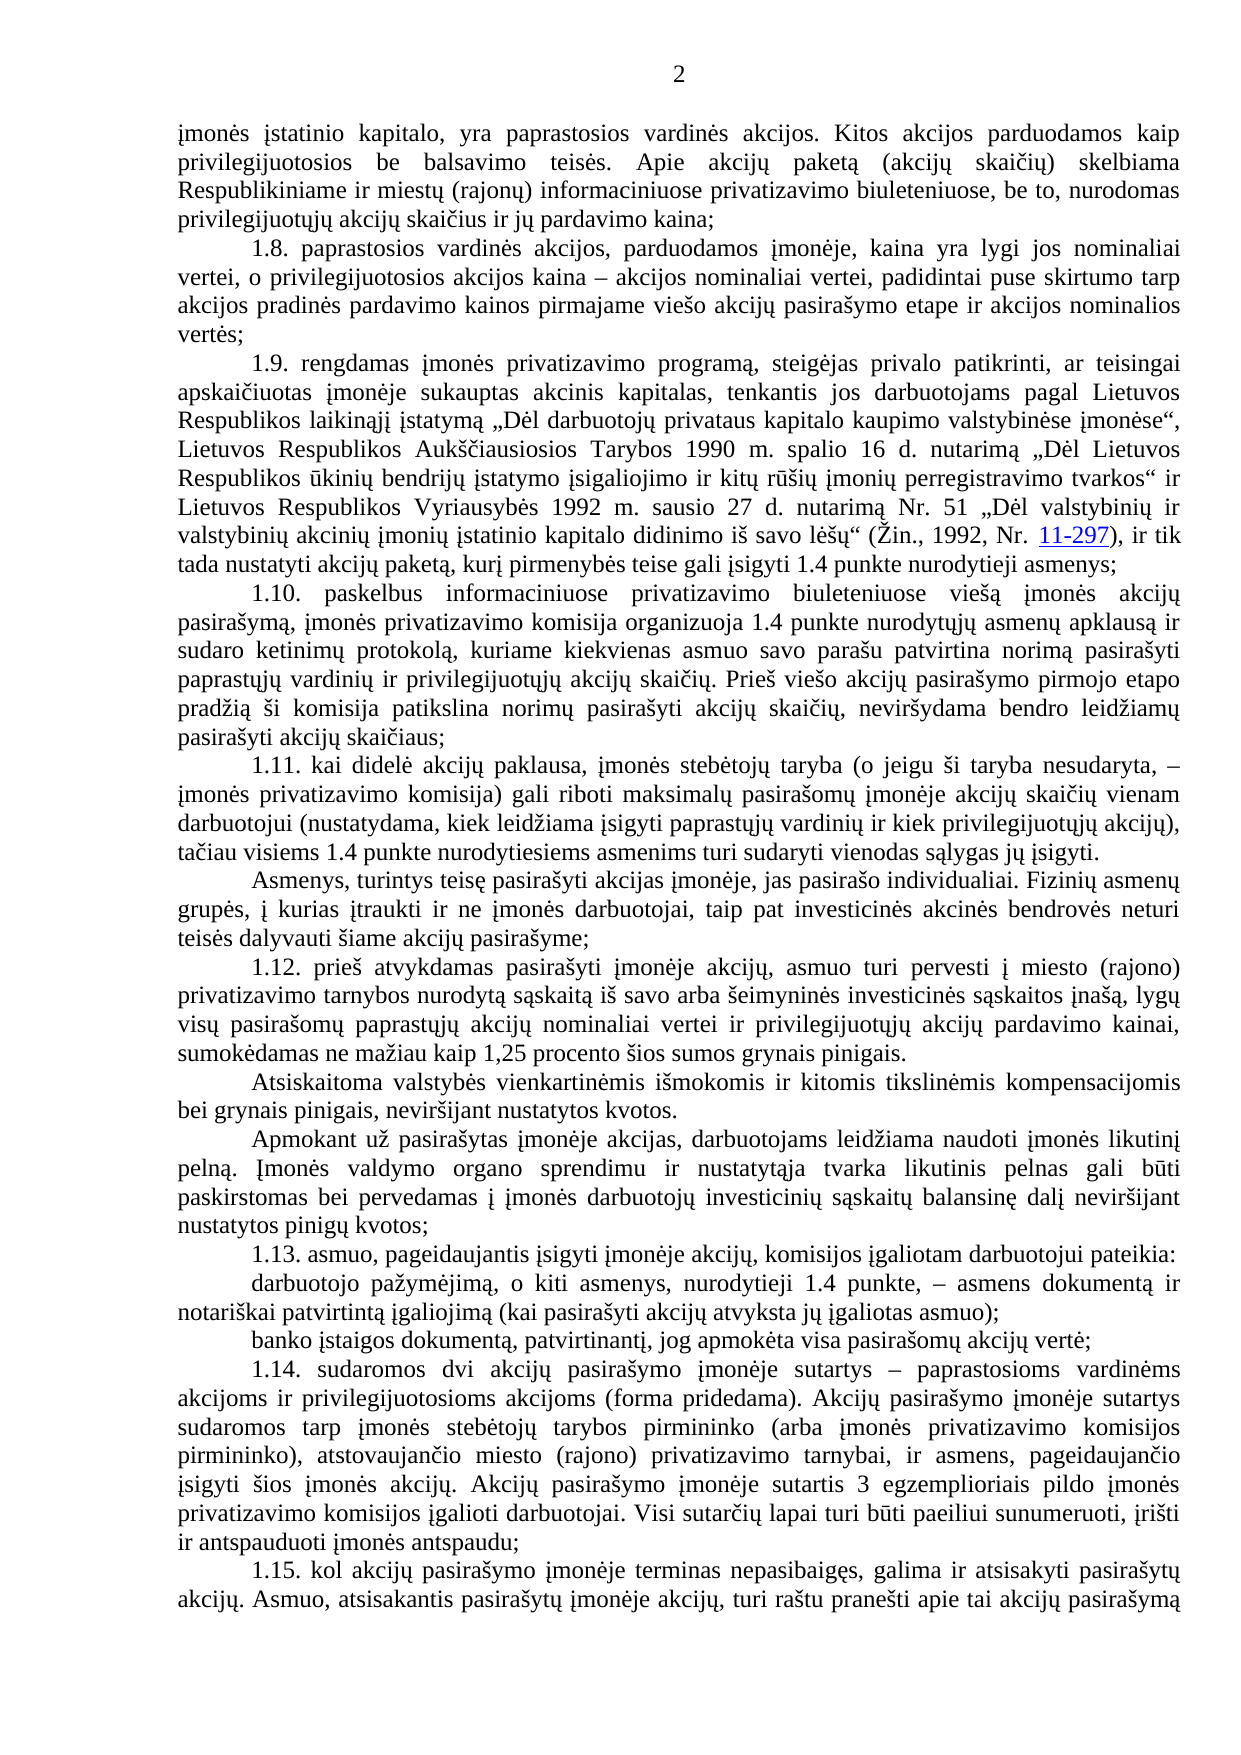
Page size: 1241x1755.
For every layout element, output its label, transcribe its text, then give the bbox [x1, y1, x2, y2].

text 1.10. paskelbus informaciniuose privatizavimo biuleteniuose viešą įmonės akcijų pasirašymą, įmonės privatizavimo komisija organizuoja 1.4 punkte nurodytųjų asmenų apklausą ir sudaro ketinimų protokolą, kuriame kiekvienas asmuo savo parašu patvirtina norimą pasirašyti paprastųjų vardinių ir privilegijuotųjų akcijų skaičių. Prieš viešo akcijų pasirašymo pirmojo etapo pradžią ši komisija patikslina norimų pasirašyti akcijų skaičių, neviršydama bendro leidžiamų pasirašyti akcijų skaičiaus; [177, 578, 1181, 751]
text 1.15. kol akcijų pasirašymo įmonėje terminas nepasibaigęs, galima ir atsisakyti pasirašytų akcijų. Asmuo, atsisakantis pasirašytų įmonėje akcijų, turi raštu pranešti apie tai akcijų pasirašymą [177, 1556, 1181, 1613]
text Apmokant už pasirašytas įmonėje akcijas, darbuotojams leidžiama naudoti įmonės likutinį pelną. Įmonės valdymo organo sprendimu ir nustatytąja tvarka likutinis pelnas gali būti paskirstomas bei pervedamas į įmonės darbuotojų investicinių sąskaitų balansinę dalį neviršijant nustatytos pinigų kvotos; [177, 1124, 1181, 1239]
text 1.8. paprastosios vardinės akcijos, parduodamos įmonėje, kaina yra lygi jos nominaliai vertei, o privilegijuotosios akcijos kaina – akcijos nominaliai vertei, padidintai puse skirtumo tarp akcijos pradinės pardavimo kainos pirmajame viešo akcijų pasirašymo etape ir akcijos nominalios vertės; [177, 233, 1181, 348]
text įmonės įstatinio kapitalo, yra paprastosios vardinės akcijos. Kitos akcijos parduodamos kaip privilegijuotosios be balsavimo teisės. Apie akcijų paketą (akcijų skaičių) skelbiama Respublikiniame ir miestų (rajonų) informaciniuose privatizavimo biuleteniuose, be to, nurodomas privilegijuotųjų akcijų skaičius ir jų pardavimo kaina; [177, 118, 1181, 233]
text darbuotojo pažymėjimą, o kiti asmenys, nurodytieji 1.4 punkte, – asmens dokumentą ir notariškai patvirtintą įgaliojimą (kai pasirašyti akcijų atvyksta jų įgaliotas asmuo); [177, 1268, 1181, 1326]
text 1.14. sudaromos dvi akcijų pasirašymo įmonėje sutartys – paprastosioms vardinėms akcijoms ir privilegijuotosioms akcijoms (forma pridedama). Akcijų pasirašymo įmonėje sutartys sudaromos tarp įmonės stebėtojų tarybos pirmininko (arba įmonės privatizavimo komisijos pirmininko), atstovaujančio miesto (rajono) privatizavimo tarnybai, ir asmens, pageidaujančio įsigyti šios įmonės akcijų. Akcijų pasirašymo įmonėje sutartis 3 egzemplioriais pildo įmonės privatizavimo komisijos įgalioti darbuotojai. Visi sutarčių lapai turi būti paeiliui sunumeruoti, įrišti ir antspauduoti įmonės antspaudu; [177, 1354, 1181, 1556]
text Asmenys, turintys teisę pasirašyti akcijas įmonėje, jas pasirašo individualiai. Fizinių asmenų grupės, į kurias įtraukti ir ne įmonės darbuotojai, taip pat investicinės akcinės bendrovės neturi teisės dalyvauti šiame akcijų pasirašyme; [177, 866, 1181, 952]
text 1.13. asmuo, pageidaujantis įsigyti įmonėje akcijų, komisijos įgaliotam darbuotojui pateikia: [177, 1239, 1181, 1268]
text banko įstaigos dokumentą, patvirtinantį, jog apmokėta visa pasirašomų akcijų vertė; [177, 1326, 1181, 1354]
text 1.11. kai didelė akcijų paklausa, įmonės stebėtojų taryba (o jeigu ši taryba nesudaryta, – įmonės privatizavimo komisija) gali riboti maksimalų pasirašomų įmonėje akcijų skaičių vienam darbuotojui (nustatydama, kiek leidžiama įsigyti paprastųjų vardinių ir kiek privilegijuotųjų akcijų), tačiau visiems 1.4 punkte nurodytiesiems asmenims turi sudaryti vienodas sąlygas jų įsigyti. [177, 751, 1181, 866]
text 1.12. prieš atvykdamas pasirašyti įmonėje akcijų, asmuo turi pervesti į miesto (rajono) privatizavimo tarnybos nurodytą sąskaitą iš savo arba šeimyninės investicinės sąskaitos įnašą, lygų visų pasirašomų paprastųjų akcijų nominaliai vertei ir privilegijuotųjų akcijų pardavimo kainai, sumokėdamas ne mažiau kaip 1,25 procento šios sumos grynais pinigais. [177, 952, 1181, 1067]
text 1.9. rengdamas įmonės privatizavimo programą, steigėjas privalo patikrinti, ar teisingai apskaičiuotas įmonėje sukauptas akcinis kapitalas, tenkantis jos darbuotojams pagal Lietuvos Respublikos laikinąjį įstatymą „Dėl darbuotojų privataus kapitalo kaupimo valstybinėse įmonėse“, Lietuvos Respublikos Aukščiausiosios Tarybos 1990 m. spalio 16 d. nutarimą „Dėl Lietuvos Respublikos ūkinių bendrijų įstatymo įsigaliojimo ir kitų rūšių įmonių perregistravimo tvarkos“ ir Lietuvos Respublikos Vyriausybės 1992 m. sausio 27 d. nutarimą Nr. 51 „Dėl valstybinių ir valstybinių akcinių įmonių įstatinio kapitalo didinimo iš savo lėšų“ (Žin., 1992, Nr. 11-297), ir tik tada nustatyti akcijų paketą, kurį pirmenybės teise gali įsigyti 1.4 punkte nurodytieji asmenys; [177, 348, 1181, 578]
text Atsiskaitoma valstybės vienkartinėmis išmokomis ir kitomis tikslinėmis kompensacijomis bei grynais pinigais, neviršijant nustatytos kvotos. [177, 1067, 1181, 1124]
